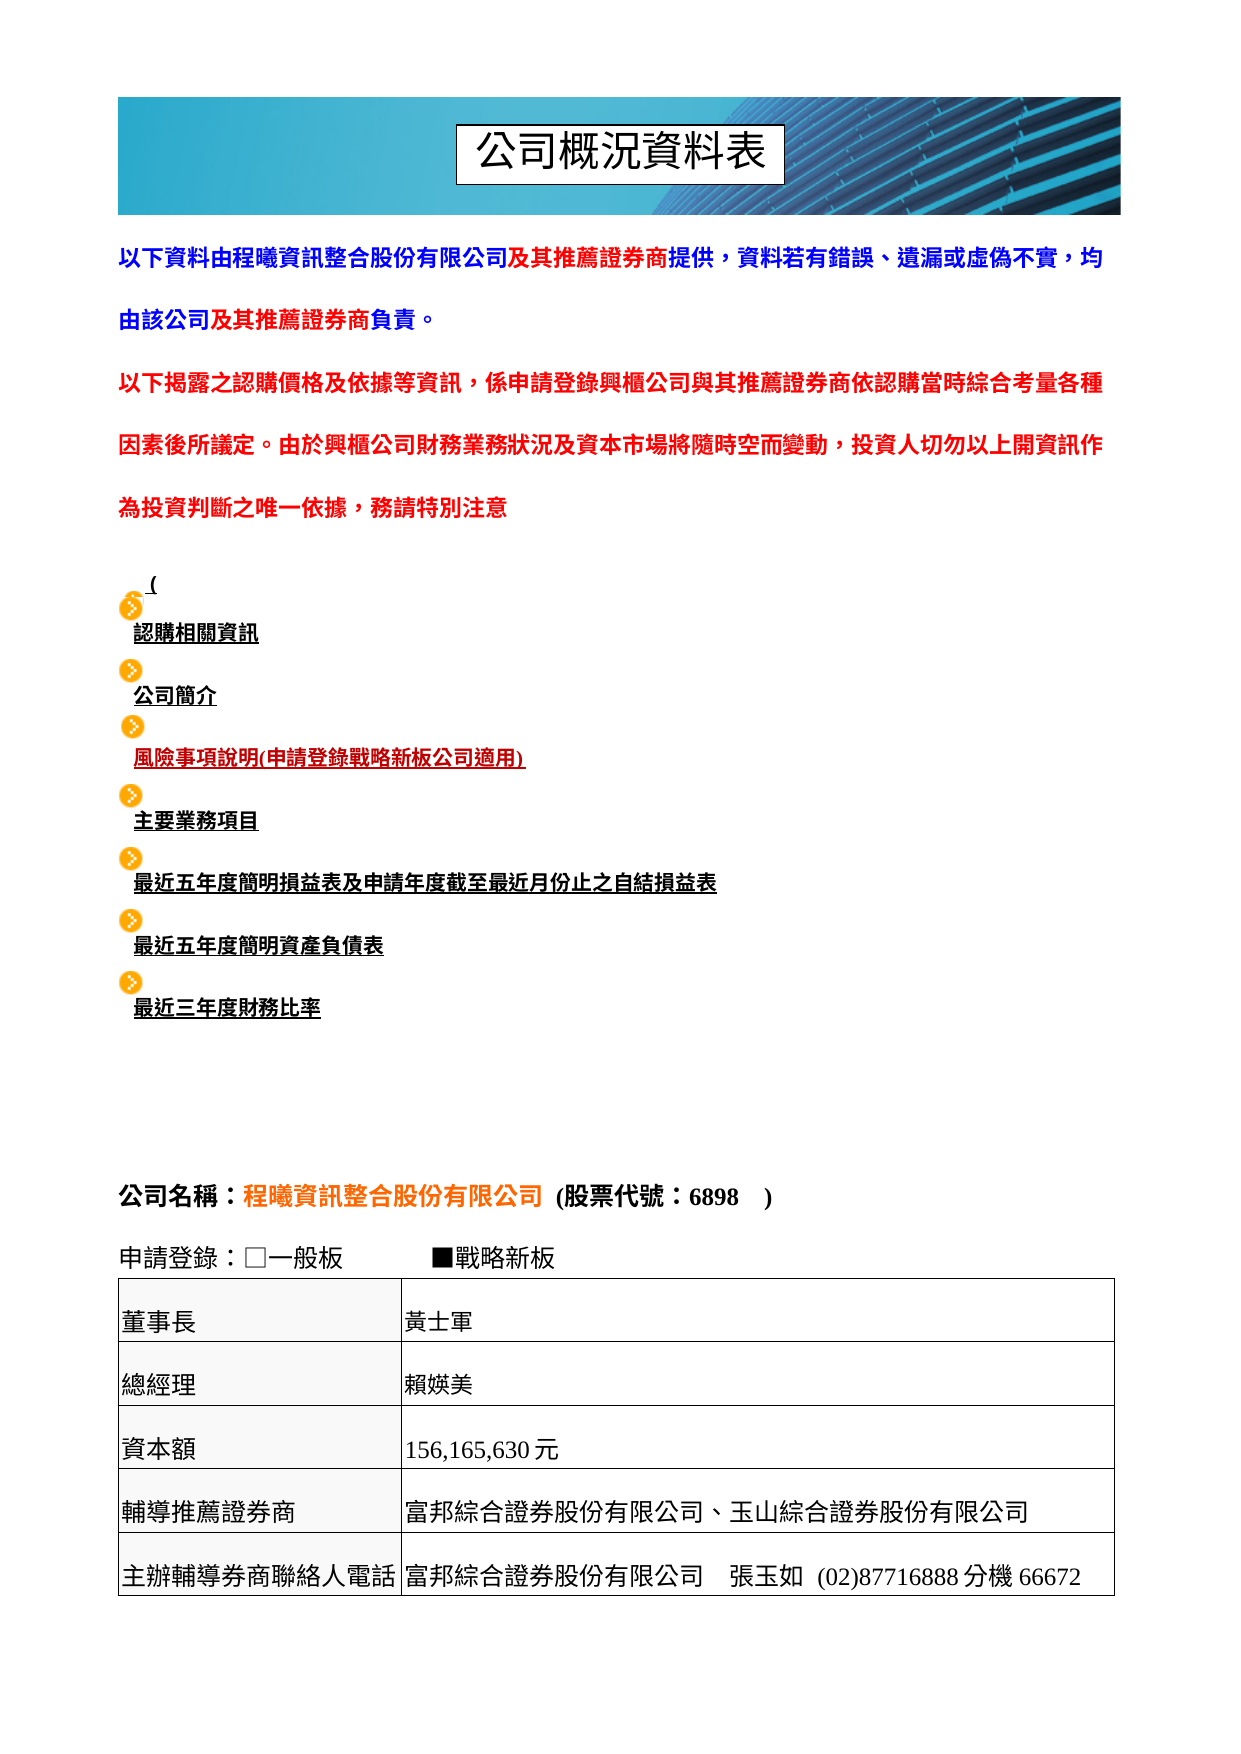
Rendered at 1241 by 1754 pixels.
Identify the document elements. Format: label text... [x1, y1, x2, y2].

text 最近五年度簡明資產負債表 [118, 902, 1122, 965]
text 以下資料由程曦資訊整合股份有限公司及其推薦證券商提供，資料若有錯誤、遺漏或虛偽不實，均由該公司及其推薦證券商負責。 [118, 215, 1122, 340]
table_cell 富邦綜合證券股份有限公司 張玉如 (02)87716888分機66672 [402, 1533, 1114, 1595]
table_cell 資本額 [119, 1406, 401, 1468]
text 申請登錄：□一般板 ■戰略新板 [118, 1215, 1122, 1277]
text 最近五年度簡明損益表及申請年度截至最近月份止之自結損益表 [118, 840, 1122, 902]
text 公司名稱：程曦資訊整合股份有限公司 (股票代號：6898 ) [118, 1152, 1122, 1215]
text 公司概況資料表 [472, 133, 769, 175]
table_cell 輔導推薦證券商 [119, 1469, 401, 1532]
text 風險事項說明(申請登錄戰略新板公司適用) [1104, 715, 1122, 777]
text 主要業務項目 [118, 777, 1122, 840]
text 認購相關資訊 [1104, 590, 1122, 652]
table_cell 156,165,630元 [402, 1406, 1114, 1468]
table_cell 富邦綜合證券股份有限公司、玉山綜合證券股份有限公司 [402, 1469, 1114, 1532]
text 最近三年度財務比率 [118, 965, 1122, 1027]
text 公司簡介 [1104, 652, 1122, 715]
table_cell 主辦輔導券商聯絡人電話 [119, 1533, 401, 1595]
table_header 董事長 [119, 1279, 401, 1341]
table_cell 賴媖美 [402, 1342, 1114, 1404]
text 以下揭露之認購價格及依據等資訊，係申請登錄興櫃公司與其推薦證券商依認購當時綜合考量各種因素後所議定。由於興櫃公司財務業務狀況及資本市場將隨時空而變動，投資人切勿以上開資訊作為投資判斷之唯一依據，務請特別注意 [118, 340, 1122, 527]
text ( [117, 568, 1089, 612]
table_cell 總經理 [119, 1342, 401, 1404]
table_header 黃士軍 [402, 1279, 1114, 1341]
